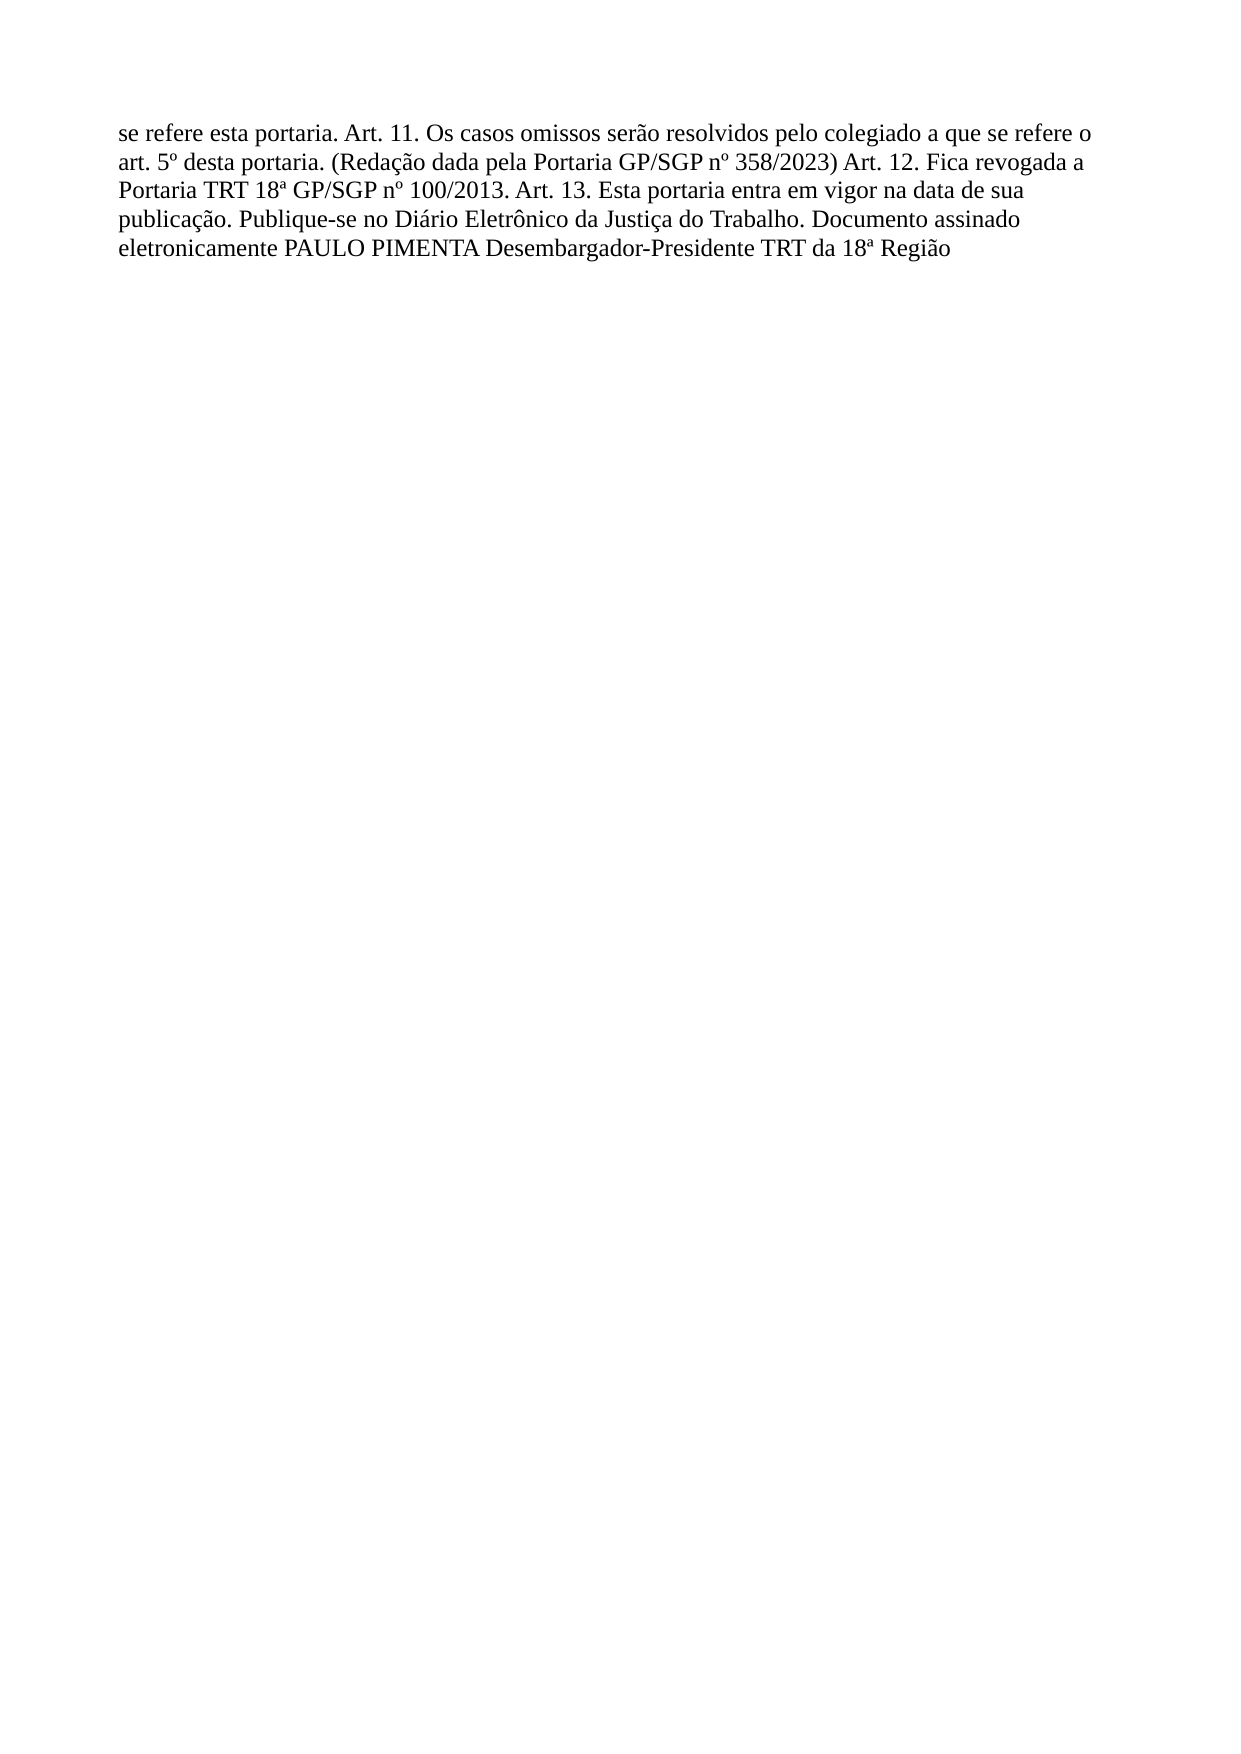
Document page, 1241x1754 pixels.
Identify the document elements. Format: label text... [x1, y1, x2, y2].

text se refere esta portaria. Art. 11. Os casos omissos serão resolvidos pelo colegiado a que se refere o art. 5º desta portaria. (Redação dada pela Portaria GP/SGP nº 358/2023) Art. 12. Fica revogada a Portaria TRT 18ª GP/SGP nº 100/2013. Art. 13. Esta portaria entra em vigor na data de sua publicação. Publique-se no Diário Eletrônico da Justiça do Trabalho. Documento assinado eletronicamente PAULO PIMENTA Desembargador-Presidente TRT da 18ª Região [118, 118, 1122, 262]
